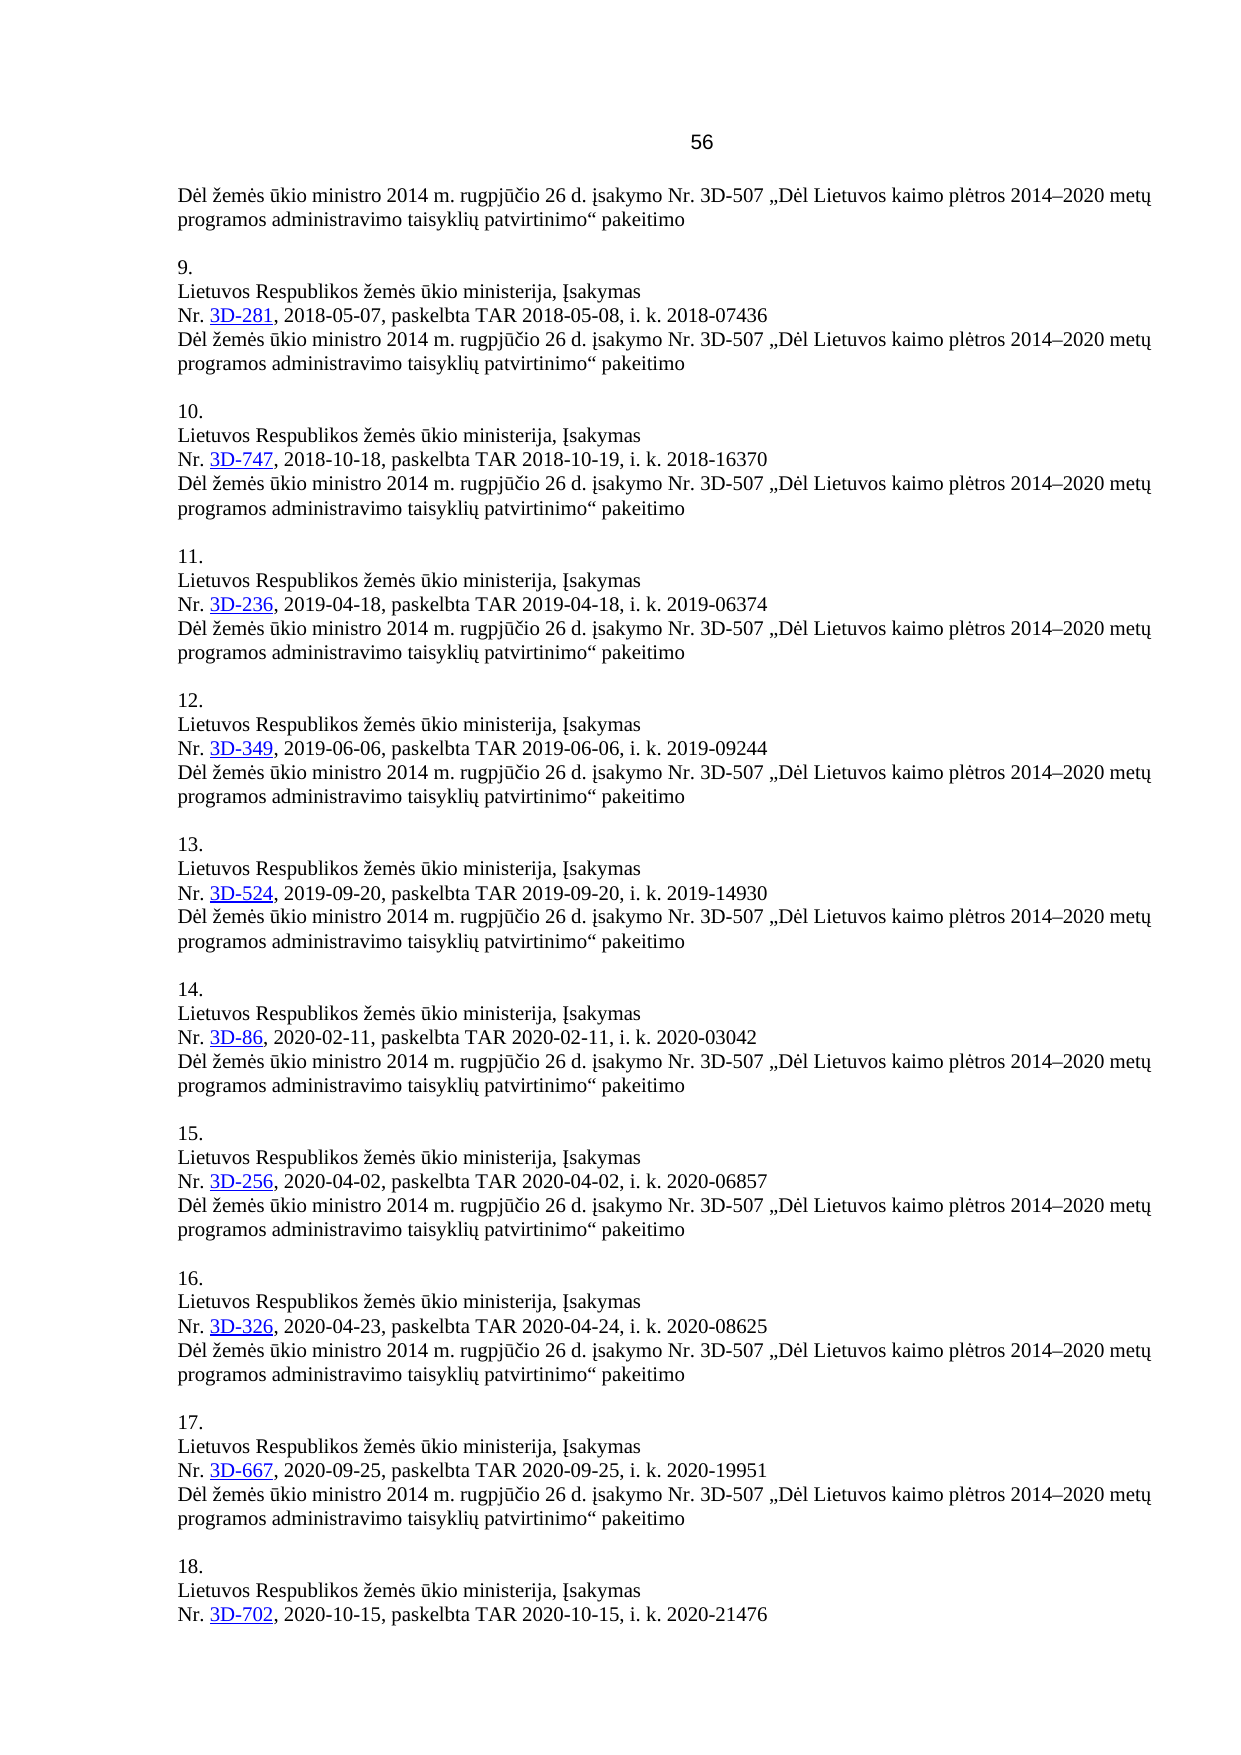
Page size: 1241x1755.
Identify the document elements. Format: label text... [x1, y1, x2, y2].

text Nr. 3D-667, 2020-09-25, paskelbta TAR 2020-09-25, i. k. 2020-19951 [177, 1458, 1152, 1482]
text Dėl žemės ūkio ministro 2014 m. rugpjūčio 26 d. įsakymo Nr. 3D-507 „Dėl Lietuvos kaimo plėtros 2014–2020 metų programos administravimo taisyklių patvirtinimo“ pakeitimo [177, 616, 1152, 664]
text Nr. 3D-281, 2018-05-07, paskelbta TAR 2018-05-08, i. k. 2018-07436 [177, 303, 1152, 327]
text Dėl žemės ūkio ministro 2014 m. rugpjūčio 26 d. įsakymo Nr. 3D-507 „Dėl Lietuvos kaimo plėtros 2014–2020 metų programos administravimo taisyklių patvirtinimo“ pakeitimo [177, 1482, 1152, 1530]
text 10. [177, 399, 1152, 423]
text Nr. 3D-86, 2020-02-11, paskelbta TAR 2020-02-11, i. k. 2020-03042 [177, 1025, 1152, 1049]
text Lietuvos Respublikos žemės ūkio ministerija, Įsakymas [177, 1434, 1152, 1458]
text Lietuvos Respublikos žemės ūkio ministerija, Įsakymas [177, 856, 1152, 880]
text Lietuvos Respublikos žemės ūkio ministerija, Įsakymas [177, 1001, 1152, 1025]
text Nr. 3D-236, 2019-04-18, paskelbta TAR 2019-04-18, i. k. 2019-06374 [177, 592, 1152, 616]
text Dėl žemės ūkio ministro 2014 m. rugpjūčio 26 d. įsakymo Nr. 3D-507 „Dėl Lietuvos kaimo plėtros 2014–2020 metų programos administravimo taisyklių patvirtinimo“ pakeitimo [177, 183, 1152, 231]
text Nr. 3D-524, 2019-09-20, paskelbta TAR 2019-09-20, i. k. 2019-14930 [177, 880, 1152, 904]
text Lietuvos Respublikos žemės ūkio ministerija, Įsakymas [177, 568, 1152, 592]
text Lietuvos Respublikos žemės ūkio ministerija, Įsakymas [177, 1578, 1152, 1602]
text 14. [177, 977, 1152, 1001]
text Nr. 3D-349, 2019-06-06, paskelbta TAR 2019-06-06, i. k. 2019-09244 [177, 736, 1152, 760]
text Nr. 3D-326, 2020-04-23, paskelbta TAR 2020-04-24, i. k. 2020-08625 [177, 1313, 1152, 1338]
text Nr. 3D-747, 2018-10-18, paskelbta TAR 2018-10-19, i. k. 2018-16370 [177, 447, 1152, 471]
text 18. [177, 1554, 1152, 1578]
text 15. [177, 1121, 1152, 1145]
text 12. [177, 688, 1152, 712]
text Nr. 3D-702, 2020-10-15, paskelbta TAR 2020-10-15, i. k. 2020-21476 [177, 1602, 1152, 1626]
text 13. [177, 832, 1152, 856]
text Dėl žemės ūkio ministro 2014 m. rugpjūčio 26 d. įsakymo Nr. 3D-507 „Dėl Lietuvos kaimo plėtros 2014–2020 metų programos administravimo taisyklių patvirtinimo“ pakeitimo [177, 1338, 1152, 1386]
text Dėl žemės ūkio ministro 2014 m. rugpjūčio 26 d. įsakymo Nr. 3D-507 „Dėl Lietuvos kaimo plėtros 2014–2020 metų programos administravimo taisyklių patvirtinimo“ pakeitimo [177, 760, 1152, 808]
text Dėl žemės ūkio ministro 2014 m. rugpjūčio 26 d. įsakymo Nr. 3D-507 „Dėl Lietuvos kaimo plėtros 2014–2020 metų programos administravimo taisyklių patvirtinimo“ pakeitimo [177, 904, 1152, 953]
text 16. [177, 1265, 1152, 1289]
text Nr. 3D-256, 2020-04-02, paskelbta TAR 2020-04-02, i. k. 2020-06857 [177, 1169, 1152, 1193]
text Lietuvos Respublikos žemės ūkio ministerija, Įsakymas [177, 423, 1152, 447]
text Dėl žemės ūkio ministro 2014 m. rugpjūčio 26 d. įsakymo Nr. 3D-507 „Dėl Lietuvos kaimo plėtros 2014–2020 metų programos administravimo taisyklių patvirtinimo“ pakeitimo [177, 327, 1152, 375]
text 11. [177, 543, 1152, 568]
text Lietuvos Respublikos žemės ūkio ministerija, Įsakymas [177, 1145, 1152, 1169]
text Dėl žemės ūkio ministro 2014 m. rugpjūčio 26 d. įsakymo Nr. 3D-507 „Dėl Lietuvos kaimo plėtros 2014–2020 metų programos administravimo taisyklių patvirtinimo“ pakeitimo [177, 471, 1152, 519]
text 9. [177, 255, 1152, 279]
text Dėl žemės ūkio ministro 2014 m. rugpjūčio 26 d. įsakymo Nr. 3D-507 „Dėl Lietuvos kaimo plėtros 2014–2020 metų programos administravimo taisyklių patvirtinimo“ pakeitimo [177, 1193, 1152, 1241]
text 17. [177, 1410, 1152, 1434]
text Lietuvos Respublikos žemės ūkio ministerija, Įsakymas [177, 1289, 1152, 1313]
text Lietuvos Respublikos žemės ūkio ministerija, Įsakymas [177, 279, 1152, 303]
text Lietuvos Respublikos žemės ūkio ministerija, Įsakymas [177, 712, 1152, 736]
text Dėl žemės ūkio ministro 2014 m. rugpjūčio 26 d. įsakymo Nr. 3D-507 „Dėl Lietuvos kaimo plėtros 2014–2020 metų programos administravimo taisyklių patvirtinimo“ pakeitimo [177, 1049, 1152, 1097]
